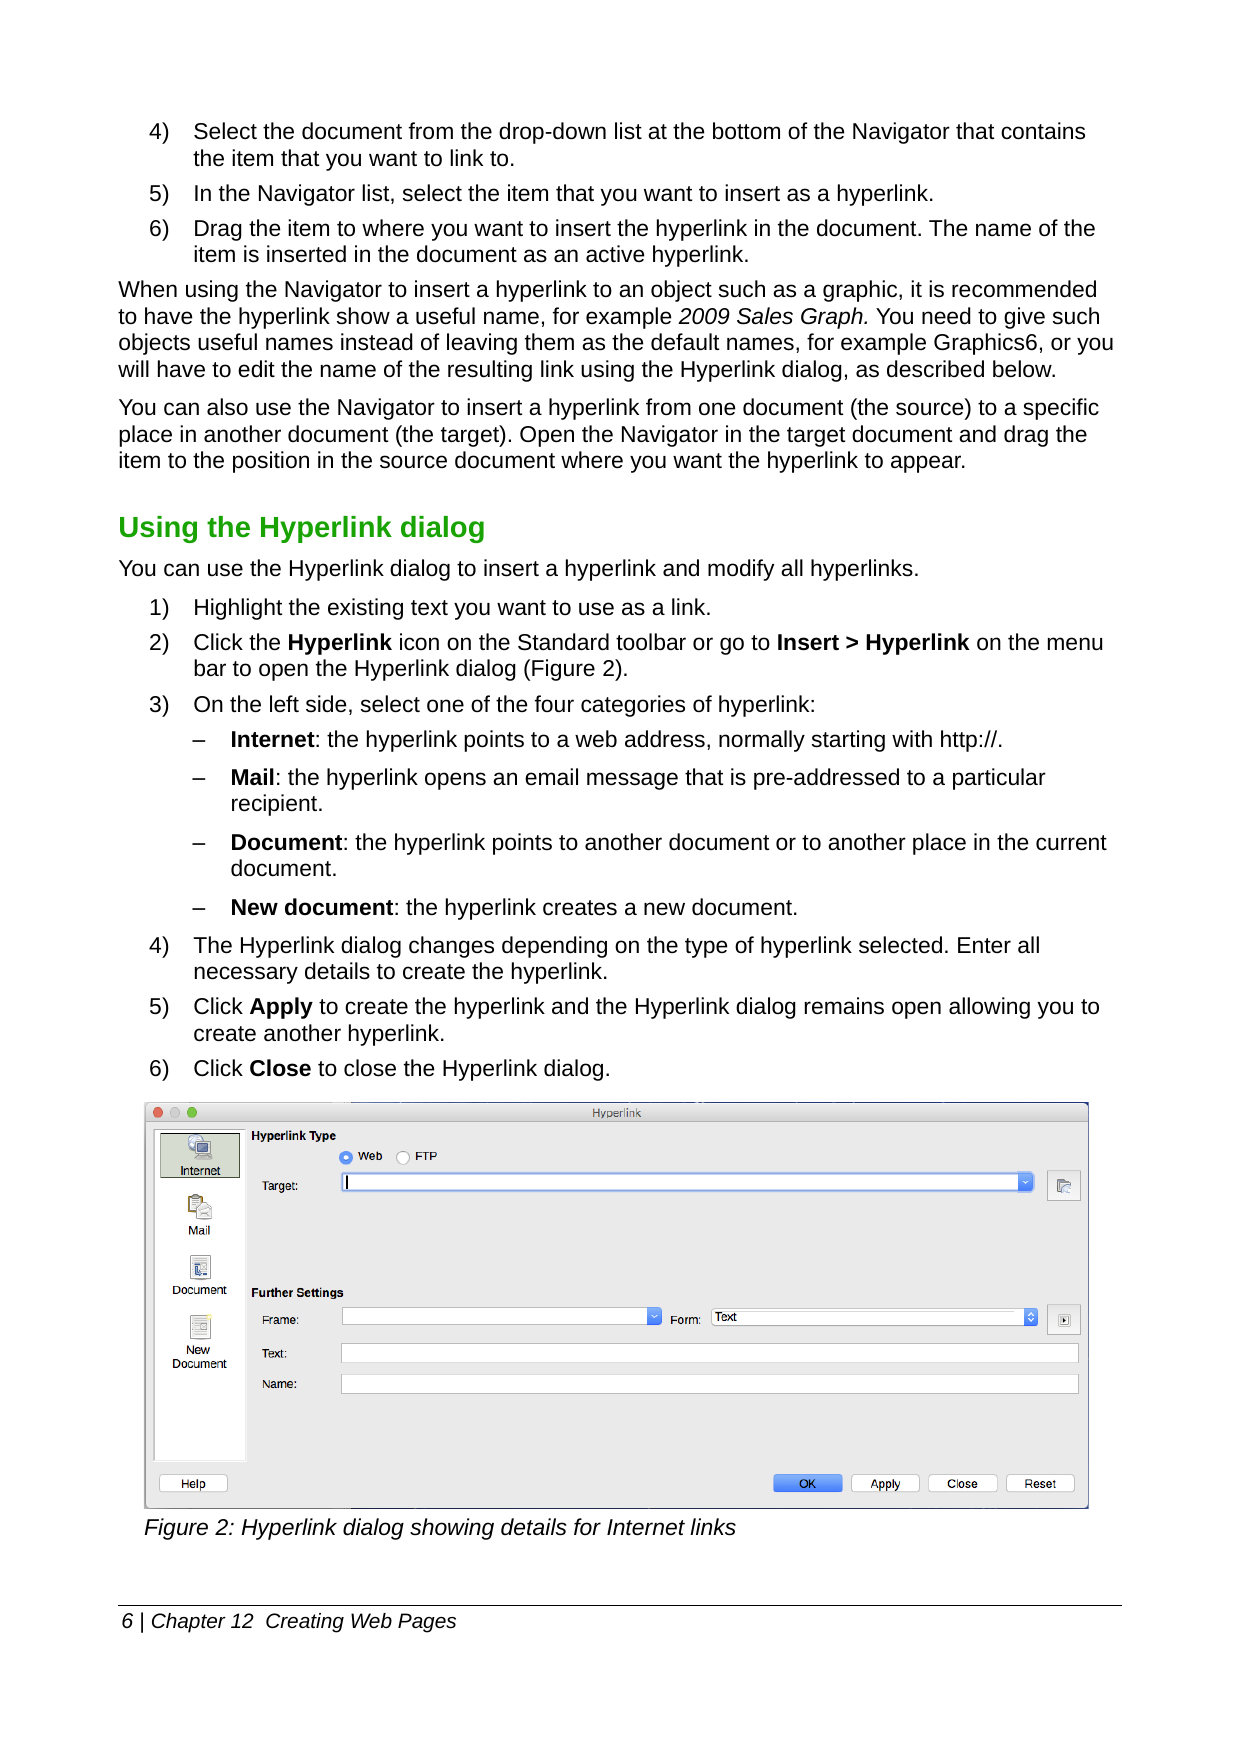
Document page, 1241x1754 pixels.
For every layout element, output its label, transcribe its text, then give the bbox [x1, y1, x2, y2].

list Click the Hyperlink icon on the Standard toolbar or go to Insert > Hyperlink on the menu bar to open the Hyperlink dialog (Figure 2). [169, 629, 1122, 682]
text Figure 2: Hyperlink dialog showing details for Internet links [144, 1514, 1096, 1541]
picture [143, 1102, 1089, 1509]
list Highlight the existing text you want to use as a link. [169, 594, 1122, 620]
list On the left side, select one of the four categories of hyperlink: [169, 691, 1122, 717]
list Drag the item to where you want to insert the hyperlink in the document. The name of the item is inserted in the document as an active hyperlink. [169, 215, 1122, 268]
list Mail: the hyperlink opens an email message that is pre-addressed to a particular recipient. [192, 764, 1122, 817]
list Click Apply to create the hyperlink and the Hyperlink dialog remains open allowing you to create another hyperlink. [169, 993, 1122, 1046]
list Click Close to close the Hyperlink dialog. [169, 1055, 1122, 1081]
list In the Navigator list, select the item that you want to insert as a hyperlink. [169, 180, 1122, 206]
list Internet: the hyperlink points to a web address, normally starting with http://. [192, 726, 1122, 752]
subtitle Using the Hyperlink dialog [118, 509, 1122, 543]
list New document: the hyperlink creates a new document. [192, 893, 1122, 920]
list Document: the hyperlink points to another document or to another place in the current document. [192, 829, 1122, 881]
text You can also use the Navigator to insert a hyperlink from one document (the source) to a specific place in another document (the target). Open the Navigator in the target document and drag the item to the position in the source document where you want the hyperlink to appear. [118, 394, 1122, 473]
text You can use the Hyperlink dialog to insert a hyperlink and modify all hyperlinks. [118, 555, 1122, 581]
text When using the Navigator to insert a hyperlink to an object such as a graphic, it is recommended to have the hyperlink show a useful name, for example 2009 Sales Graph. You need to give such objects useful names instead of leaving them as the default names, for example Graphics6, or you will have to edit the name of the resulting link using the Hyperlink dialog, as described below. [118, 276, 1122, 382]
list The Hyperlink dialog changes depending on the type of hyperlink selected. Enter all necessary details to create the hyperlink. [169, 932, 1122, 984]
list Select the document from the drop-down list at the bottom of the Navigator that contains the item that you want to link to. [169, 118, 1122, 171]
